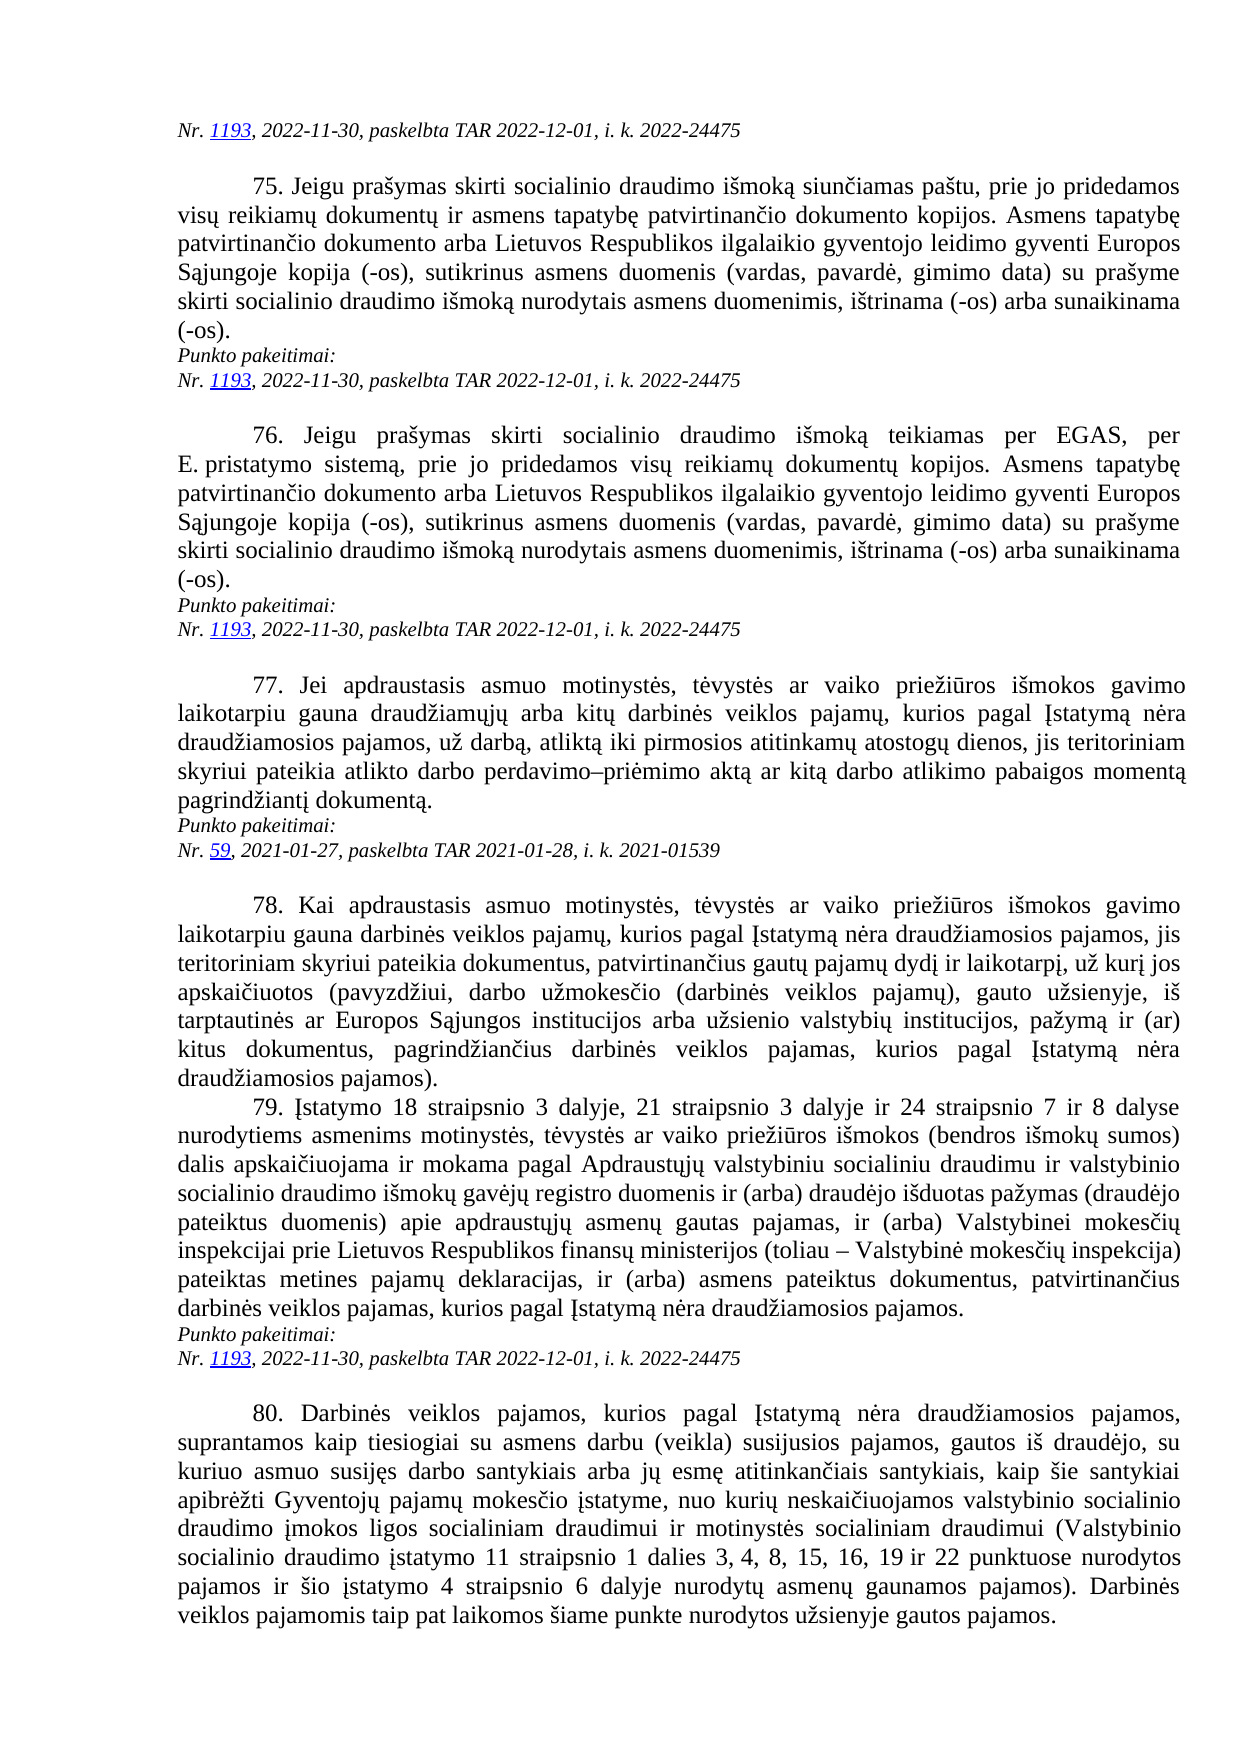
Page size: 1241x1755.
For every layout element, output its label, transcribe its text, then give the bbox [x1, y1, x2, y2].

text 76. Jeigu prašymas skirti socialinio draudimo išmoką teikiamas per EGAS, per E. pristatymo sistemą, prie jo pridedamos visų reikiamų dokumentų kopijos. Asmens tapatybę patvirtinančio dokumento arba Lietuvos Respublikos ilgalaikio gyventojo leidimo gyventi Europos Sąjungoje kopija (-os), sutikrinus asmens duomenis (vardas, pavardė, gimimo data) su prašyme skirti socialinio draudimo išmoką nurodytais asmens duomenimis, ištrinama (-os) arba sunaikinama (-os). [177, 420, 1181, 593]
text Punkto pakeitimai: [177, 593, 1181, 617]
text 79. Įstatymo 18 straipsnio 3 dalyje, 21 straipsnio 3 dalyje ir 24 straipsnio 7 ir 8 dalyse nurodytiems asmenims motinystės, tėvystės ar vaiko priežiūros išmokos (bendros išmokų sumos) dalis apskaičiuojama ir mokama pagal Apdraustųjų valstybiniu socialiniu draudimu ir valstybinio socialinio draudimo išmokų gavėjų registro duomenis ir (arba) draudėjo išduotas pažymas (draudėjo pateiktus duomenis) apie apdraustųjų asmenų gautas pajamas, ir (arba) Valstybinei mokesčių inspekcijai prie Lietuvos Respublikos finansų ministerijos (toliau – Valstybinė mokesčių inspekcija) pateiktas metines pajamų deklaracijas, ir (arba) asmens pateiktus dokumentus, patvirtinančius darbinės veiklos pajamas, kurios pagal Įstatymą nėra draudžiamosios pajamos. [177, 1092, 1181, 1322]
text 78. Kai apdraustasis asmuo motinystės, tėvystės ar vaiko priežiūros išmokos gavimo laikotarpiu gauna darbinės veiklos pajamų, kurios pagal Įstatymą nėra draudžiamosios pajamos, jis teritoriniam skyriui pateikia dokumentus, patvirtinančius gautų pajamų dydį ir laikotarpį, už kurį jos apskaičiuotos (pavyzdžiui, darbo užmokesčio (darbinės veiklos pajamų), gauto užsienyje, iš tarptautinės ar Europos Sąjungos institucijos arba užsienio valstybių institucijos, pažymą ir (ar) kitus dokumentus, pagrindžiančius darbinės veiklos pajamas, kurios pagal Įstatymą nėra draudžiamosios pajamos). [177, 890, 1181, 1092]
text Nr. 1193, 2022-11-30, paskelbta TAR 2022-12-01, i. k. 2022-24475 [177, 118, 1181, 142]
text Nr. 1193, 2022-11-30, paskelbta TAR 2022-12-01, i. k. 2022-24475 [177, 1346, 1181, 1370]
text Punkto pakeitimai: [177, 813, 1181, 837]
text Nr. 1193, 2022-11-30, paskelbta TAR 2022-12-01, i. k. 2022-24475 [177, 367, 1181, 392]
text Punkto pakeitimai: [177, 343, 1181, 367]
text 77. Jei apdraustasis asmuo motinystės, tėvystės ar vaiko priežiūros išmokos gavimo laikotarpiu gauna draudžiamųjų arba kitų darbinės veiklos pajamų, kurios pagal Įstatymą nėra draudžiamosios pajamos, už darbą, atliktą iki pirmosios atitinkamų atostogų dienos, jis teritoriniam skyriui pateikia atlikto darbo perdavimo–priėmimo aktą ar kitą darbo atlikimo pabaigos momentą pagrindžiantį dokumentą. [177, 670, 1187, 813]
text Nr. 1193, 2022-11-30, paskelbta TAR 2022-12-01, i. k. 2022-24475 [177, 617, 1181, 641]
text Punkto pakeitimai: [177, 1322, 1181, 1346]
text 75. Jeigu prašymas skirti socialinio draudimo išmoką siunčiamas paštu, prie jo pridedamos visų reikiamų dokumentų ir asmens tapatybę patvirtinančio dokumento kopijos. Asmens tapatybę patvirtinančio dokumento arba Lietuvos Respublikos ilgalaikio gyventojo leidimo gyventi Europos Sąjungoje kopija (-os), sutikrinus asmens duomenis (vardas, pavardė, gimimo data) su prašyme skirti socialinio draudimo išmoką nurodytais asmens duomenimis, ištrinama (-os) arba sunaikinama (-os). [177, 171, 1181, 343]
text 80. Darbinės veiklos pajamos, kurios pagal Įstatymą nėra draudžiamosios pajamos, suprantamos kaip tiesiogiai su asmens darbu (veikla) susijusios pajamos, gautos iš draudėjo, su kuriuo asmuo susijęs darbo santykiais arba jų esmę atitinkančiais santykiais, kaip šie santykiai apibrėžti Gyventojų pajamų mokesčio įstatyme, nuo kurių neskaičiuojamos valstybinio socialinio draudimo įmokos ligos socialiniam draudimui ir motinystės socialiniam draudimui (Valstybinio socialinio draudimo įstatymo 11 straipsnio 1 dalies 3, 4, 8, 15, 16, 19 ir 22 punktuose nurodytos pajamos ir šio įstatymo 4 straipsnio 6 dalyje nurodytų asmenų gaunamos pajamos). Darbinės veiklos pajamomis taip pat laikomos šiame punkte nurodytos užsienyje gautos pajamos. [177, 1398, 1181, 1628]
text Nr. 59, 2021-01-27, paskelbta TAR 2021-01-28, i. k. 2021-01539 [177, 837, 1181, 862]
